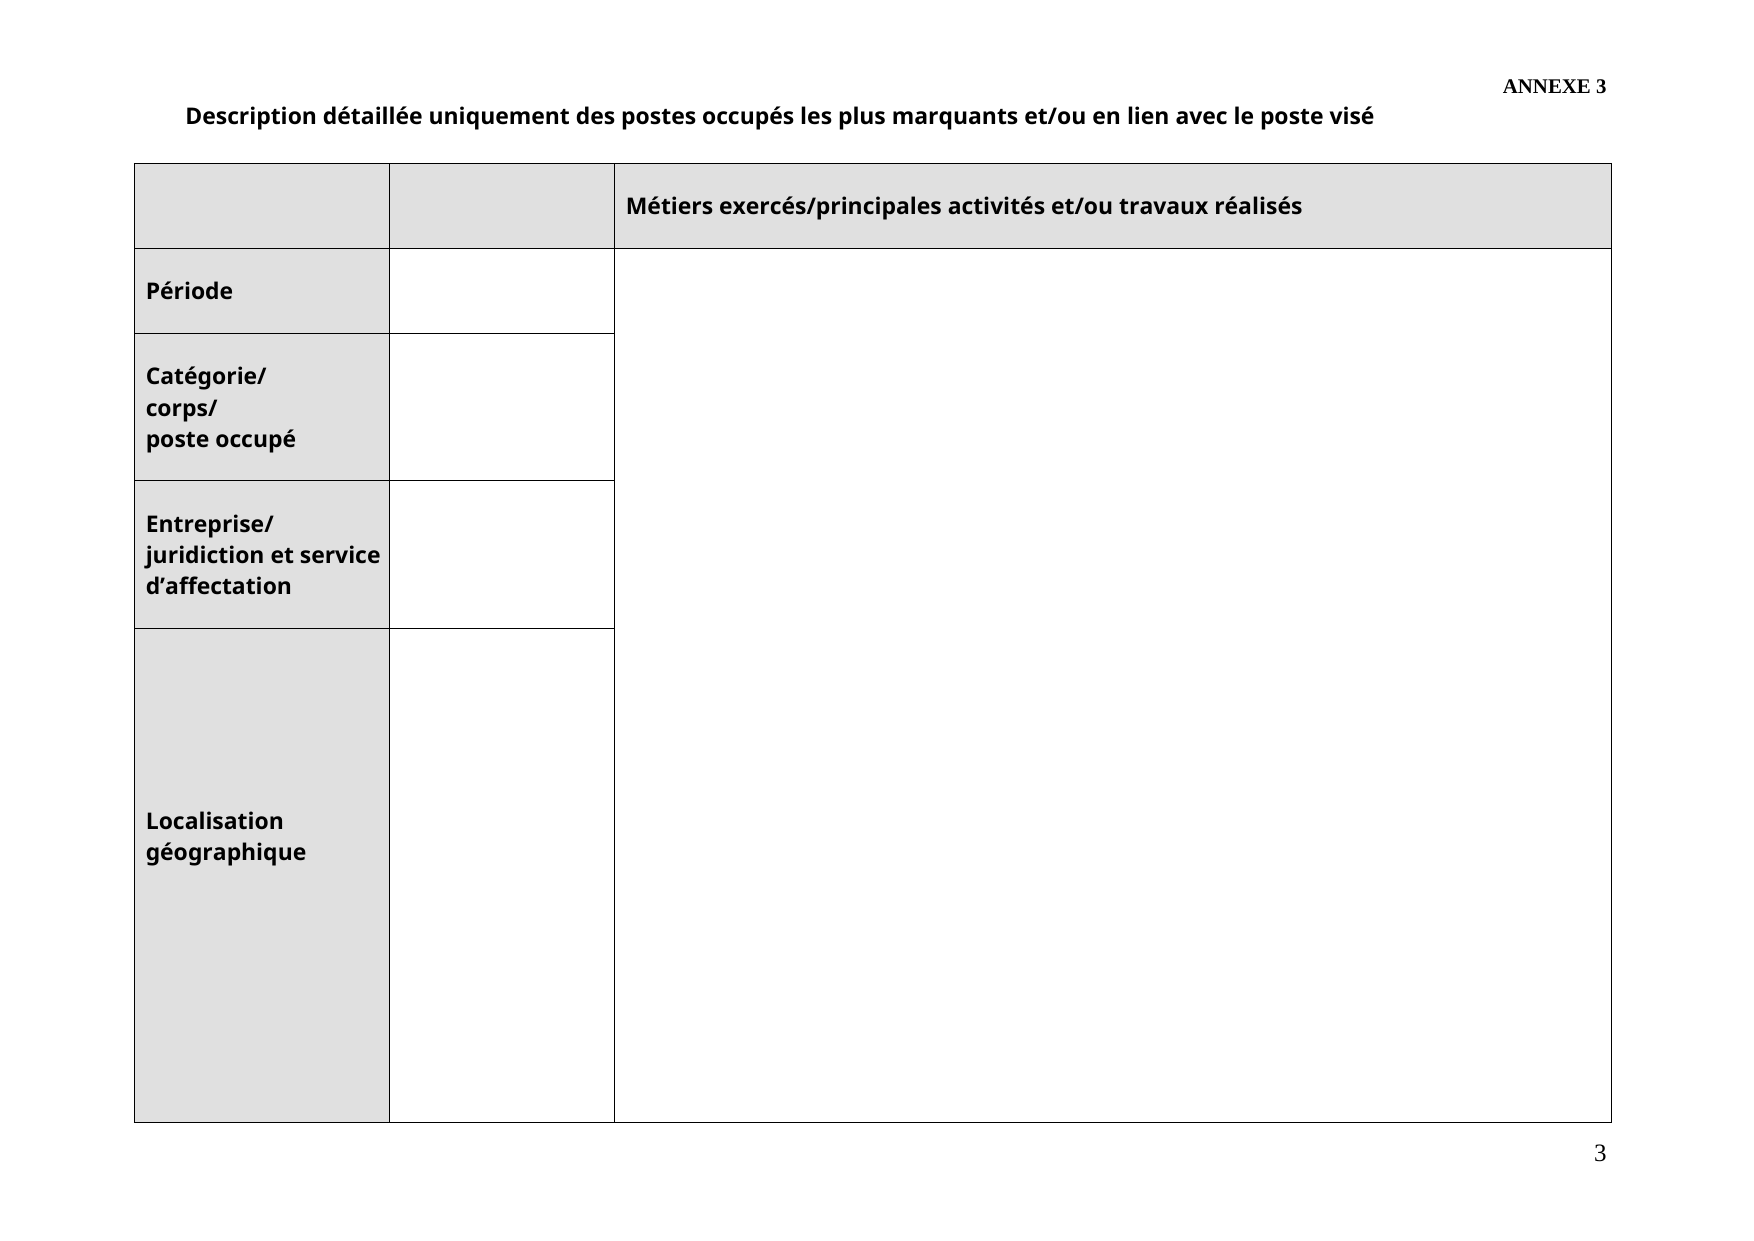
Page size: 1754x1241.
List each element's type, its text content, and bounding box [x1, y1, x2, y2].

table_header [390, 164, 614, 248]
table_cell Catégorie/ corps/ poste occupé [135, 334, 389, 480]
table_header Métiers exercés/principales activités et/ou travaux réalisés [615, 164, 1611, 248]
text Description détaillée uniquement des postes occupés les plus marquants et/ou en lien avec le poste visé [185, 100, 1617, 132]
table_header [135, 164, 389, 248]
table_cell [390, 629, 614, 1122]
table_cell [390, 481, 614, 628]
table_cell Période [135, 249, 389, 333]
table_cell Entreprise/juridiction et service d’affectation [135, 481, 389, 628]
table_cell [390, 334, 614, 480]
table_cell [390, 249, 614, 333]
table_cell Localisation géographique [135, 629, 389, 1122]
table_cell [615, 249, 1611, 1122]
